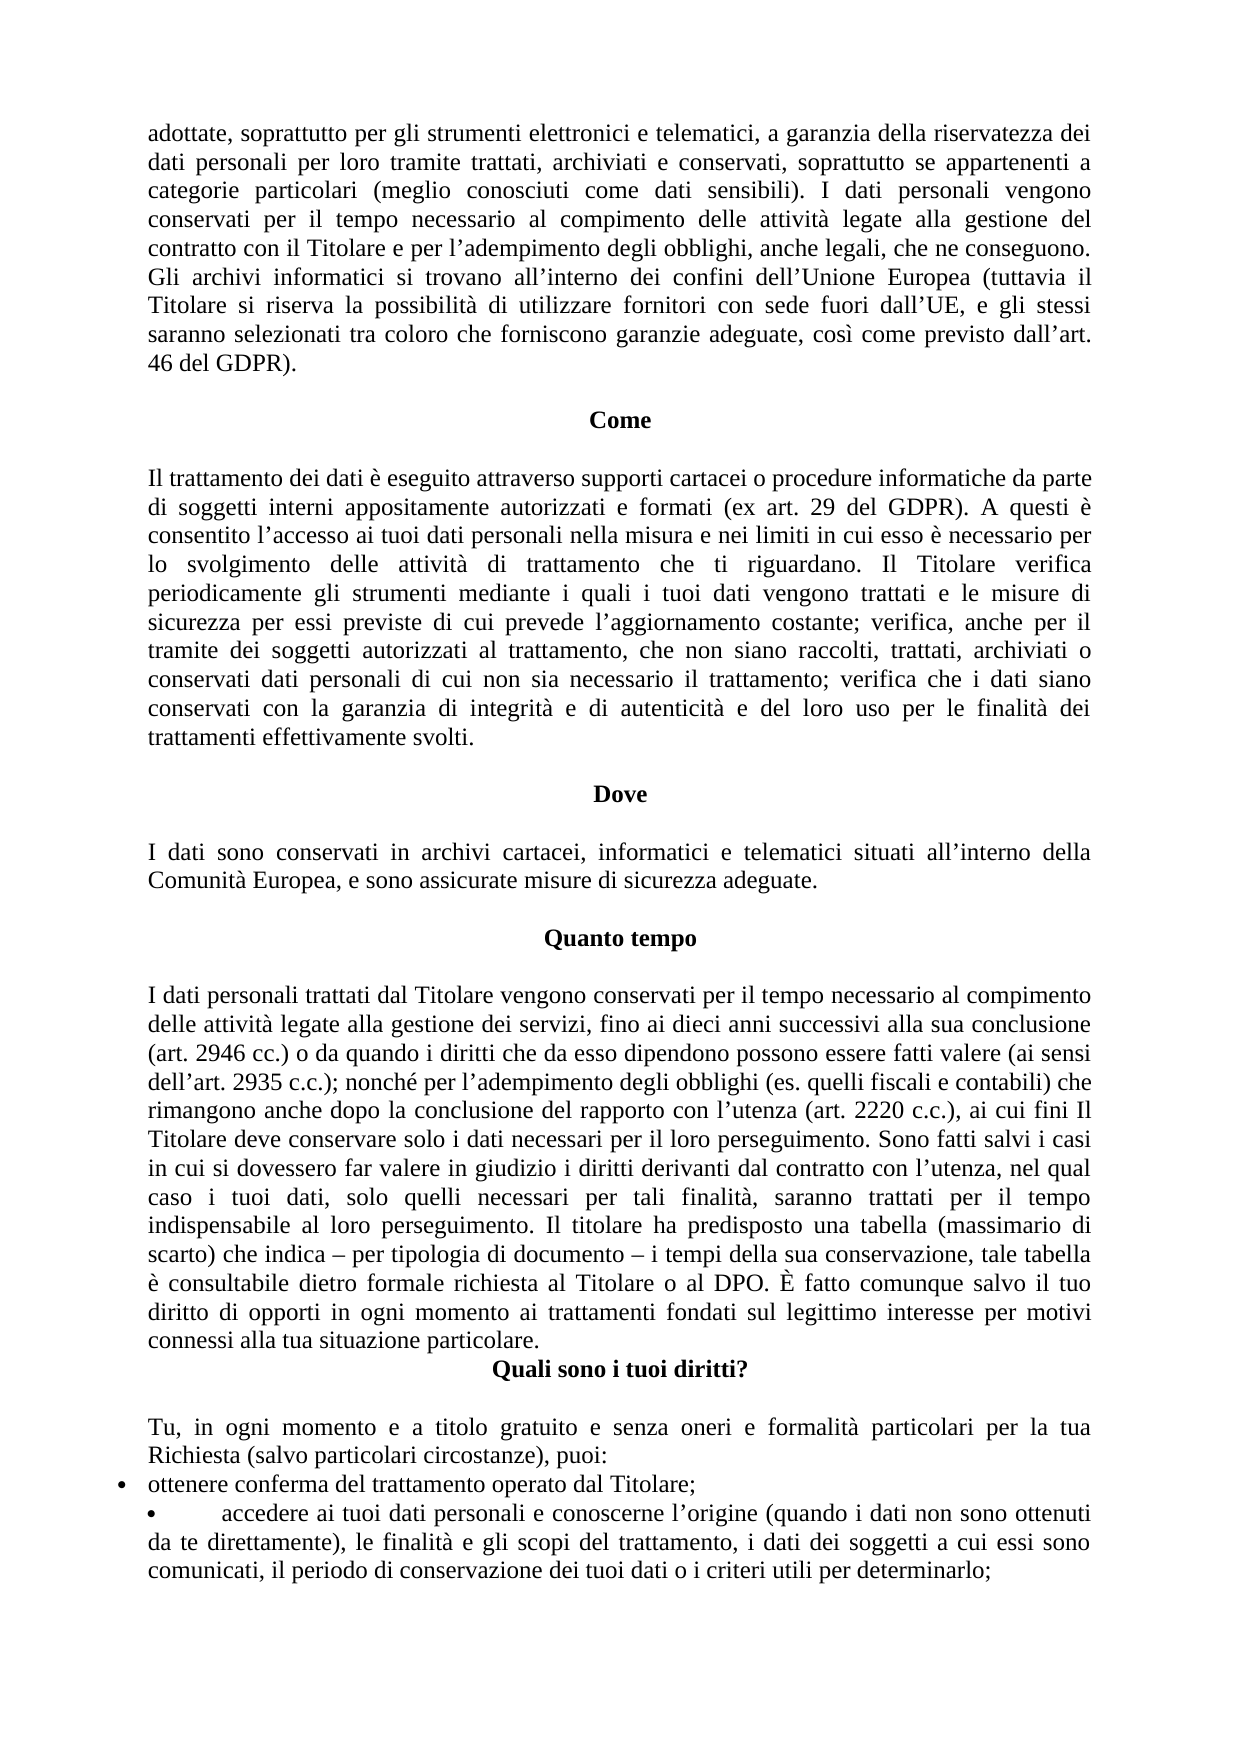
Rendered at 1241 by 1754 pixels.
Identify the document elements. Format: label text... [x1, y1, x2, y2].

text Come [148, 406, 1093, 434]
text I dati personali trattati dal Titolare vengono conservati per il tempo necessario al compimento delle attività legate alla gestione dei servizi, fino ai dieci anni successivi alla sua conclusione (art. 2946 cc.) o da quando i diritti che da esso dipendono possono essere fatti valere (ai sensi dell’art. 2935 c.c.); nonché per l’adempimento degli obblighi (es. quelli fiscali e contabili) che rimangono anche dopo la conclusione del rapporto con l’utenza (art. 2220 c.c.), ai cui fini Il Titolare deve conservare solo i dati necessari per il loro perseguimento. Sono fatti salvi i casi in cui si dovessero far valere in giudizio i diritti derivanti dal contratto con l’utenza, nel qual caso i tuoi dati, solo quelli necessari per tali finalità, saranno trattati per il tempo indispensabile al loro perseguimento. Il titolare ha predisposto una tabella (massimario di scarto) che indica – per tipologia di documento – i tempi della sua conservazione, tale tabella è consultabile dietro formale richiesta al Titolare o al DPO. È fatto comunque salvo il tuo diritto di opporti in ogni momento ai trattamenti fondati sul legittimo interesse per motivi connessi alla tua situazione particolare. [148, 981, 1093, 1354]
list ottenere conferma del trattamento operato dal Titolare; [118, 1469, 1093, 1498]
text adottate, soprattutto per gli strumenti elettronici e telematici, a garanzia della riservatezza dei dati personali per loro tramite trattati, archiviati e conservati, soprattutto se appartenenti a categorie particolari (meglio conosciuti come dati sensibili). I dati personali vengono conservati per il tempo necessario al compimento delle attività legate alla gestione del contratto con il Titolare e per l’adempimento degli obblighi, anche legali, che ne conseguono. Gli archivi informatici si trovano all’interno dei confini dell’Unione Europea (tuttavia il Titolare si riserva la possibilità di utilizzare fornitori con sede fuori dall’UE, e gli stessi saranno selezionati tra coloro che forniscono garanzie adeguate, così come previsto dall’art. 46 del GDPR). [148, 118, 1093, 377]
text Quali sono i tuoi diritti? [148, 1354, 1093, 1383]
text I dati sono conservati in archivi cartacei, informatici e telematici situati all’interno della Comunità Europea, e sono assicurate misure di sicurezza adeguate. [148, 837, 1093, 894]
text Quanto tempo [148, 923, 1093, 952]
text Dove [148, 779, 1093, 808]
list accedere ai tuoi dati personali e conoscerne l’origine (quando i dati non sono ottenuti da te direttamente), le finalità e gli scopi del trattamento, i dati dei soggetti a cui essi sono comunicati, il periodo di conservazione dei tuoi dati o i criteri utili per determinarlo; [148, 1498, 1093, 1584]
text Il trattamento dei dati è eseguito attraverso supporti cartacei o procedure informatiche da parte di soggetti interni appositamente autorizzati e formati (ex art. 29 del GDPR). A questi è consentito l’accesso ai tuoi dati personali nella misura e nei limiti in cui esso è necessario per lo svolgimento delle attività di trattamento che ti riguardano. Il Titolare verifica periodicamente gli strumenti mediante i quali i tuoi dati vengono trattati e le misure di sicurezza per essi previste di cui prevede l’aggiornamento costante; verifica, anche per il tramite dei soggetti autorizzati al trattamento, che non siano raccolti, trattati, archiviati o conservati dati personali di cui non sia necessario il trattamento; verifica che i dati siano conservati con la garanzia di integrità e di autenticità e del loro uso per le finalità dei trattamenti effettivamente svolti. [148, 463, 1093, 751]
text Tu, in ogni momento e a titolo gratuito e senza oneri e formalità particolari per la tua Richiesta (salvo particolari circostanze), puoi: [148, 1412, 1093, 1469]
